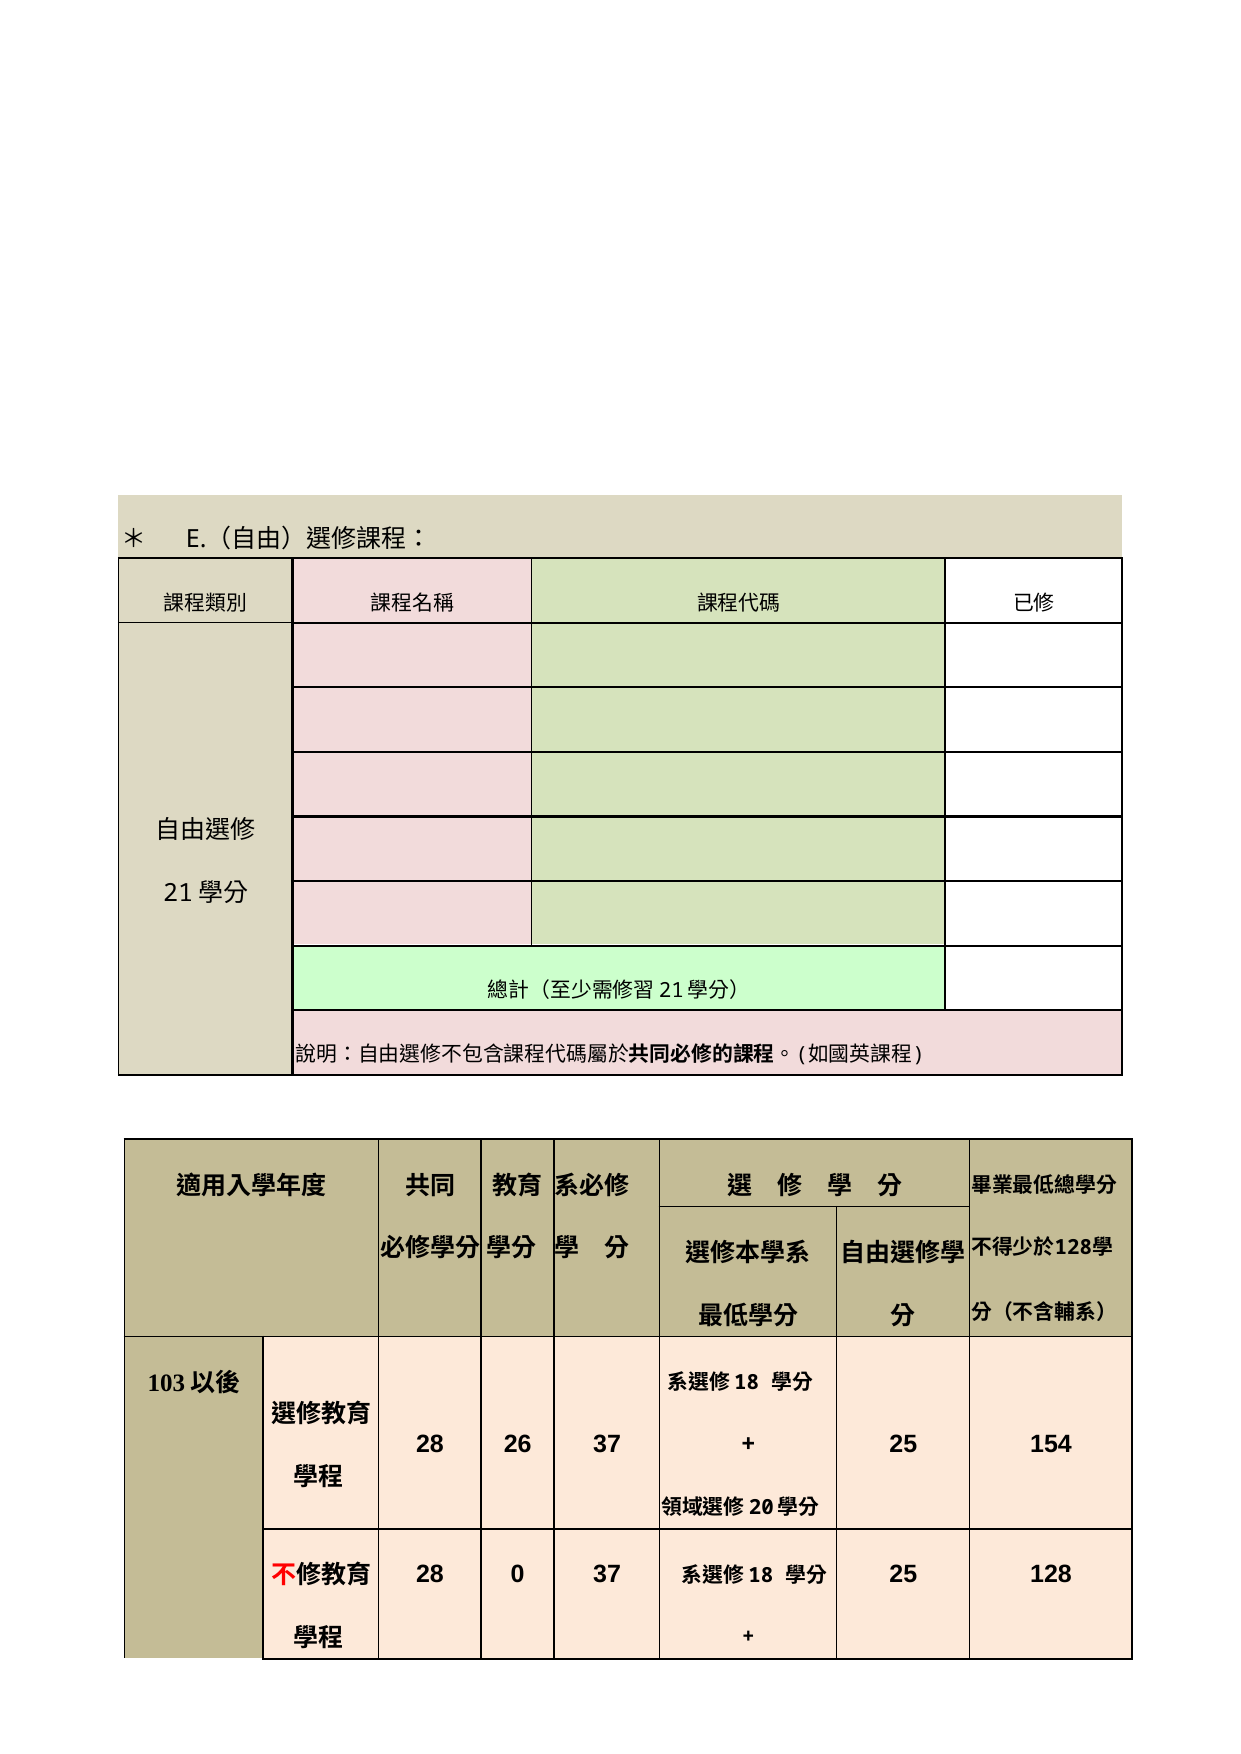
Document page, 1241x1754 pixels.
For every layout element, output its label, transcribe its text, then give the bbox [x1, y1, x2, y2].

table_cell [294, 753, 531, 815]
table_cell 154 [970, 1337, 1131, 1528]
table_cell 課程類別 [119, 559, 291, 622]
table_cell 自由選修學分 [837, 1207, 969, 1336]
table_cell [946, 882, 1121, 944]
table_header 教育學分 [482, 1140, 553, 1336]
table_cell [294, 688, 531, 751]
table_cell [532, 753, 944, 815]
table_cell [294, 818, 531, 880]
table_header ＊ E.（自由）選修課程： [118, 495, 776, 557]
table_cell [946, 818, 1121, 880]
table_header [776, 495, 1122, 557]
table_cell 0 [482, 1530, 553, 1658]
table_cell [294, 882, 531, 944]
table_cell 總計（至少需修習21學分） [294, 947, 944, 1009]
table_cell [946, 624, 1121, 686]
table_cell 103以後 [125, 1337, 262, 1658]
table_cell [946, 753, 1121, 815]
table_cell [532, 818, 944, 880]
table_cell 不修教育學程 [264, 1530, 378, 1658]
table_cell [532, 882, 944, 944]
table_cell 已修 [946, 559, 1121, 622]
table_cell 37 [555, 1530, 659, 1658]
table_header 系必修 學 分 [555, 1140, 659, 1336]
table_cell 系選修18 學分 + [660, 1530, 836, 1658]
table_cell 選修教育學程 [264, 1337, 378, 1528]
table_cell [532, 688, 944, 751]
table_cell [294, 624, 531, 686]
table_cell 選修本學系 最低學分 [660, 1207, 836, 1336]
table_header 適用入學年度 [125, 1140, 378, 1336]
table_cell 說明：自由選修不包含課程代碼屬於共同必修的課程。(如國英課程) [294, 1011, 1121, 1074]
table_header 共同 必修學分 [379, 1140, 480, 1336]
table_cell 28 [379, 1337, 480, 1528]
table_cell [532, 624, 944, 686]
table_cell 課程代碼 [532, 559, 944, 622]
table_cell 系選修18 學分 + 領域選修20學分 [660, 1337, 836, 1528]
table_cell 28 [379, 1530, 480, 1658]
table_cell 課程名稱 [294, 559, 531, 622]
table_cell 自由選修 21學分 [119, 623, 291, 1074]
table_header 畢業最低總學分不得少於128學分（不含輔系） [970, 1140, 1131, 1336]
table_cell [946, 947, 1121, 1009]
table_cell 128 [970, 1530, 1131, 1658]
table_cell [946, 688, 1121, 751]
table_cell 25 [837, 1530, 969, 1658]
table_cell 26 [482, 1337, 553, 1528]
table_header 選 修 學 分 [660, 1140, 969, 1206]
table_cell 37 [555, 1337, 659, 1528]
table_cell 25 [837, 1337, 969, 1528]
